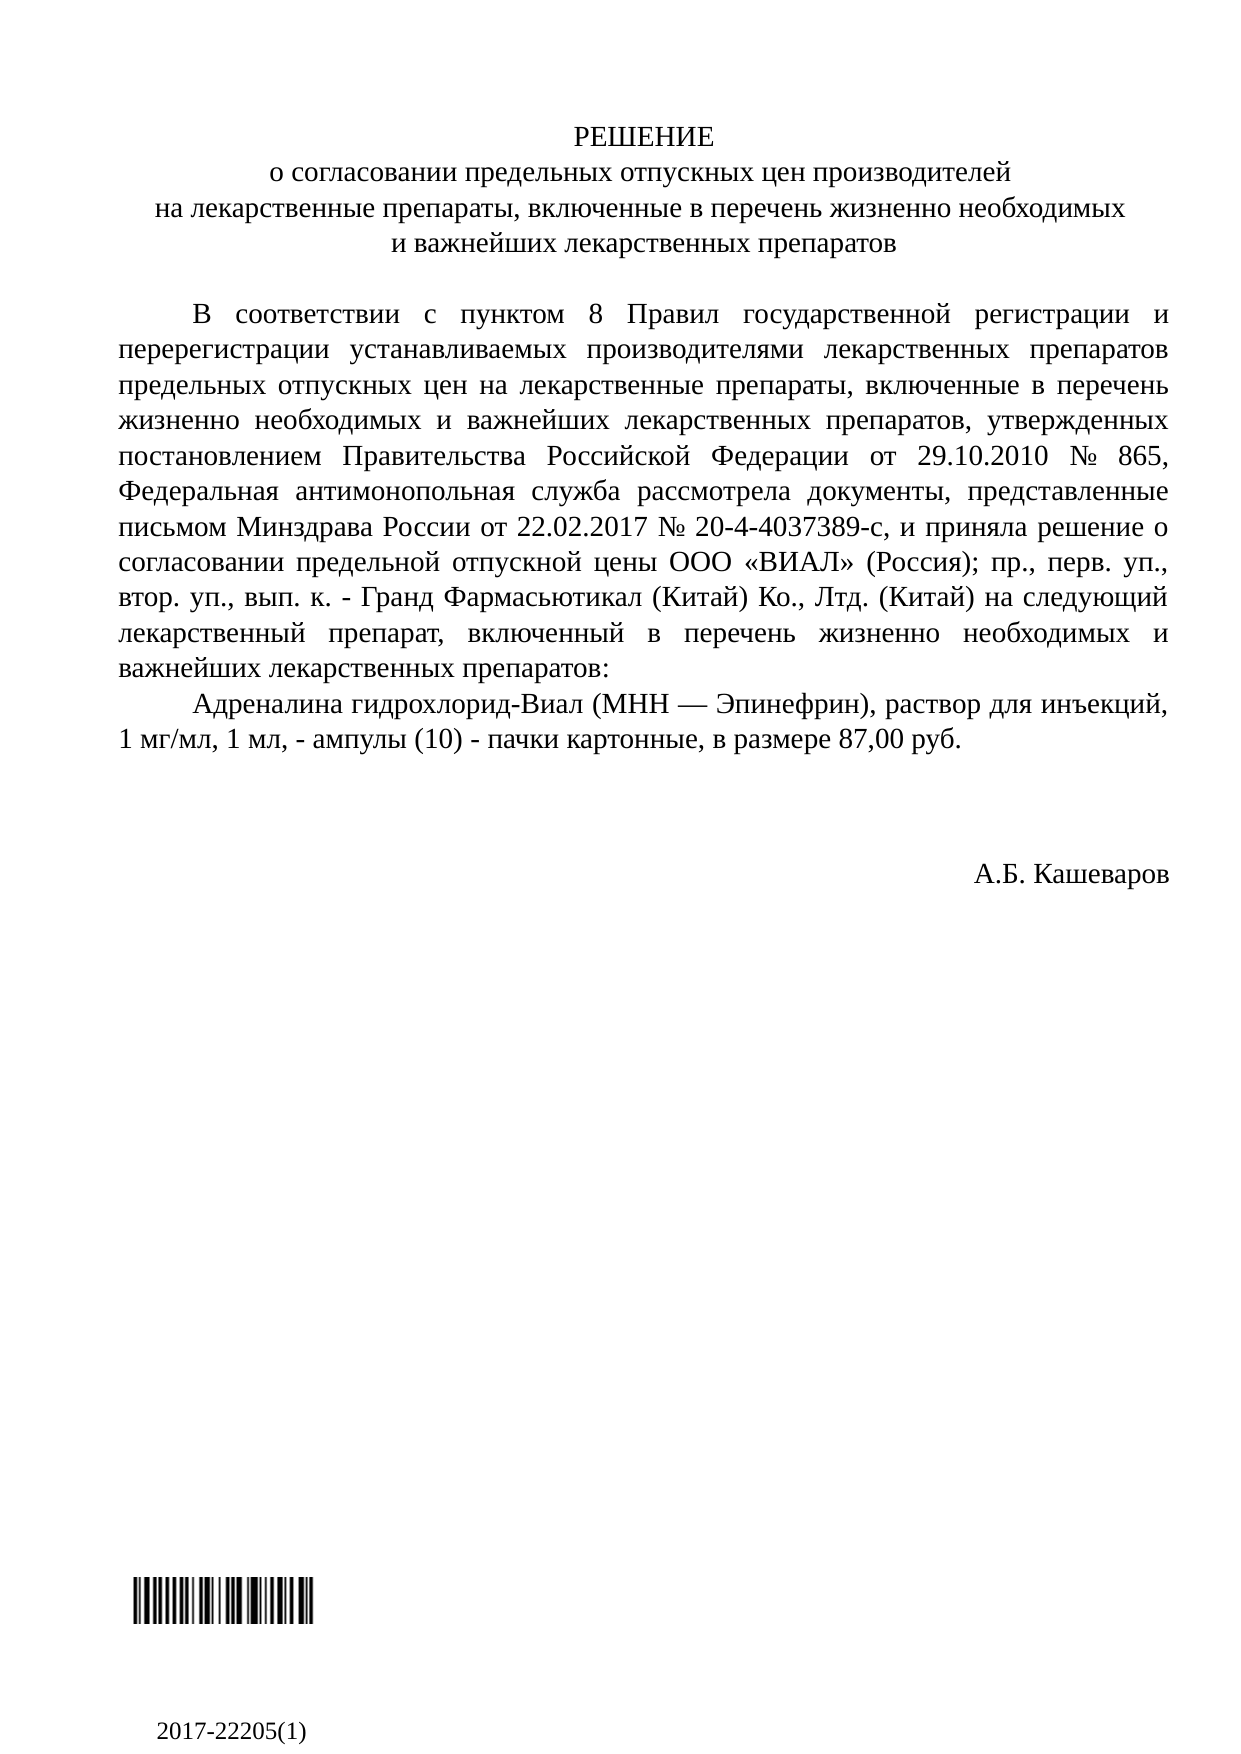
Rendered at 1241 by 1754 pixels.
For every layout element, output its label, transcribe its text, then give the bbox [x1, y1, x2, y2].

text на лекарственные препараты, включенные в перечень жизненно необходимых [118, 189, 1170, 224]
text В соответствии с пунктом 8 Правил государственной регистрации и перерегистрации устанавливаемых производителями лекарственных препаратов предельных отпускных цен на лекарственные препараты, включенные в перечень жизненно необходимых и важнейших лекарственных препаратов, утвержденных постановлением Правительства Российской Федерации от 29.10.2010 № 865, Федеральная антимонопольная служба рассмотрела документы, представленные письмом Минздрава России от 22.02.2017 № 20-4-4037389-с, и приняла решение о согласовании предельной отпускной цены ООО «ВИАЛ» (Россия); пр., перв. уп., втор. уп., вып. к. - Гранд Фармасьютикал (Китай) Ко., Лтд. (Китай) на следующий лекарственный препарат, включенный в перечень жизненно необходимых и важнейших лекарственных препаратов: [118, 295, 1170, 685]
text А.Б. Кашеваров [898, 856, 1170, 890]
picture [118, 1577, 331, 1624]
text Адреналина гидрохлорид-Виал (МНН — Эпинефрин), раствор для инъекций, 1 мг/мл, 1 мл, - ампулы (10) - пачки картонные, в размере 87,00 руб. [118, 685, 1170, 756]
text и важнейших лекарственных препаратов [118, 224, 1170, 260]
text РЕШЕНИЕ [118, 118, 1170, 153]
text о согласовании предельных отпускных цен производителей [118, 153, 1170, 189]
